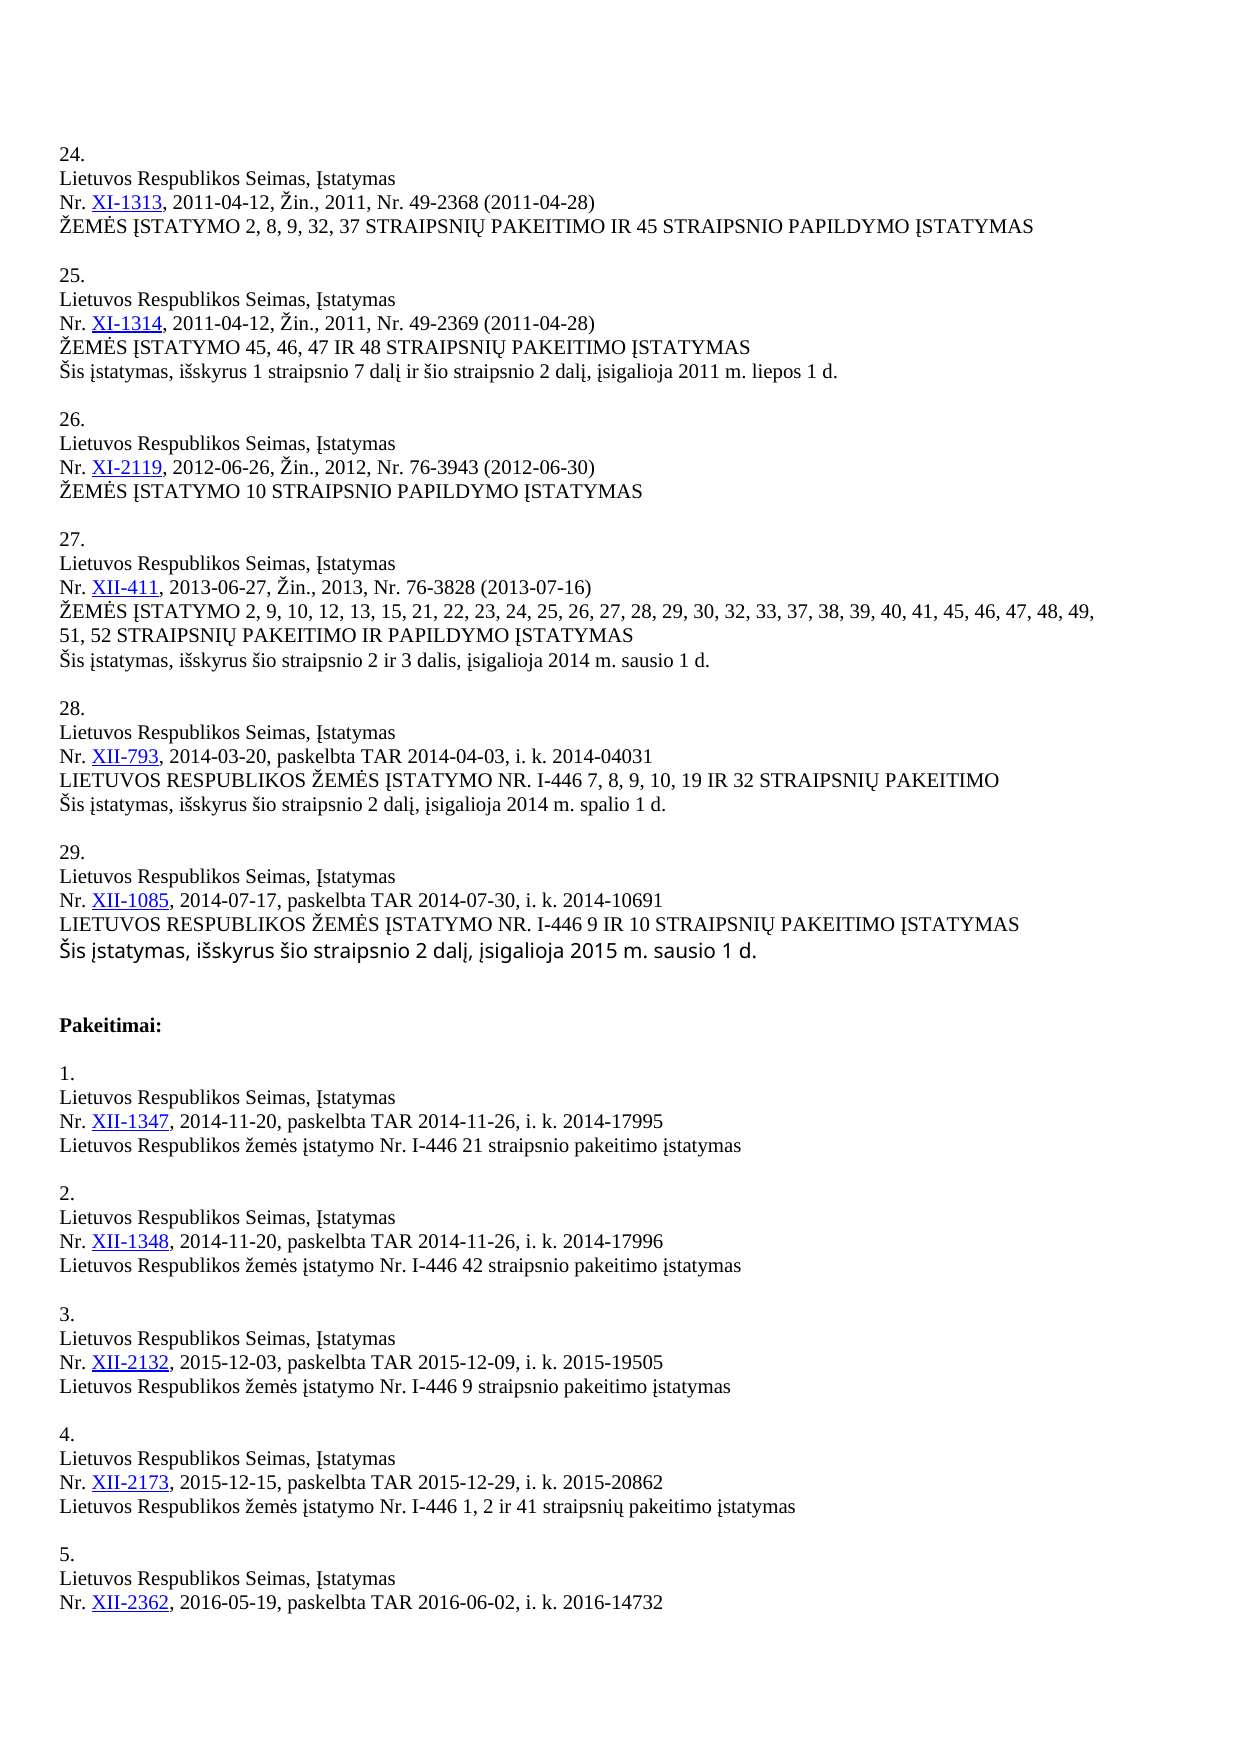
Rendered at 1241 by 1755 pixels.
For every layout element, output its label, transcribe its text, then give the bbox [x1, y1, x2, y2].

text 4. [59, 1422, 1122, 1446]
text 5. [59, 1542, 1122, 1566]
text Šis įstatymas, išskyrus šio straipsnio 2 ir 3 dalis, įsigalioja 2014 m. sausio 1 d. [59, 647, 1122, 672]
text LIETUVOS RESPUBLIKOS ŽEMĖS ĮSTATYMO NR. I-446 7, 8, 9, 10, 19 IR 32 STRAIPSNIŲ PAKEITIMO [59, 768, 1122, 792]
text 25. [59, 262, 1122, 287]
text Šis įstatymas, išskyrus šio straipsnio 2 dalį, įsigalioja 2015 m. sausio 1 d. [59, 936, 1122, 965]
text Lietuvos Respublikos žemės įstatymo Nr. I-446 9 straipsnio pakeitimo įstatymas [59, 1374, 1122, 1398]
text Nr. XI-1314, 2011-04-12, Žin., 2011, Nr. 49-2369 (2011-04-28) [59, 311, 1122, 335]
text Nr. XI-1313, 2011-04-12, Žin., 2011, Nr. 49-2368 (2011-04-28) [59, 190, 1122, 214]
text Lietuvos Respublikos žemės įstatymo Nr. I-446 42 straipsnio pakeitimo įstatymas [59, 1253, 1122, 1277]
text ŽEMĖS ĮSTATYMO 2, 9, 10, 12, 13, 15, 21, 22, 23, 24, 25, 26, 27, 28, 29, 30, 32, 33, 37, 38, 39, 40, 41, 45, 46, 47, 48, 49, 51, 52 STRAIPSNIŲ PAKEITIMO IR PAPILDYMO ĮSTATYMAS [59, 599, 1122, 647]
text Pakeitimai: [59, 1013, 1122, 1037]
text Lietuvos Respublikos Seimas, Įstatymas [59, 166, 1122, 190]
text 29. [59, 840, 1122, 864]
text 26. [59, 407, 1122, 431]
text Lietuvos Respublikos Seimas, Įstatymas [59, 1085, 1122, 1109]
text Lietuvos Respublikos Seimas, Įstatymas [59, 431, 1122, 455]
text Lietuvos Respublikos Seimas, Įstatymas [59, 1205, 1122, 1229]
text ŽEMĖS ĮSTATYMO 45, 46, 47 IR 48 STRAIPSNIŲ PAKEITIMO ĮSTATYMAS [59, 335, 1122, 359]
text ŽEMĖS ĮSTATYMO 10 STRAIPSNIO PAPILDYMO ĮSTATYMAS [59, 479, 1122, 503]
text Nr. XII-2132, 2015-12-03, paskelbta TAR 2015-12-09, i. k. 2015-19505 [59, 1350, 1122, 1374]
text Nr. XII-411, 2013-06-27, Žin., 2013, Nr. 76-3828 (2013-07-16) [59, 575, 1122, 599]
text Lietuvos Respublikos žemės įstatymo Nr. I-446 21 straipsnio pakeitimo įstatymas [59, 1133, 1122, 1157]
text Nr. XII-2362, 2016-05-19, paskelbta TAR 2016-06-02, i. k. 2016-14732 [59, 1590, 1122, 1614]
text Nr. XII-1348, 2014-11-20, paskelbta TAR 2014-11-26, i. k. 2014-17996 [59, 1229, 1122, 1253]
text 1. [59, 1061, 1122, 1085]
text Lietuvos Respublikos Seimas, Įstatymas [59, 1566, 1122, 1590]
text Šis įstatymas, išskyrus 1 straipsnio 7 dalį ir šio straipsnio 2 dalį, įsigalioja 2011 m. liepos 1 d. [59, 359, 1122, 383]
text Nr. XI-2119, 2012-06-26, Žin., 2012, Nr. 76-3943 (2012-06-30) [59, 455, 1122, 479]
text LIETUVOS RESPUBLIKOS ŽEMĖS ĮSTATYMO NR. I-446 9 IR 10 STRAIPSNIŲ PAKEITIMO ĮSTATYMAS [59, 912, 1122, 936]
text 3. [59, 1302, 1122, 1326]
text Lietuvos Respublikos Seimas, Įstatymas [59, 720, 1122, 744]
text Nr. XII-1085, 2014-07-17, paskelbta TAR 2014-07-30, i. k. 2014-10691 [59, 888, 1122, 912]
text ŽEMĖS ĮSTATYMO 2, 8, 9, 32, 37 STRAIPSNIŲ PAKEITIMO IR 45 STRAIPSNIO PAPILDYMO ĮSTATYMAS [59, 214, 1122, 238]
text 27. [59, 527, 1122, 551]
text Lietuvos Respublikos Seimas, Įstatymas [59, 1326, 1122, 1350]
text Lietuvos Respublikos Seimas, Įstatymas [59, 287, 1122, 311]
text Nr. XII-793, 2014-03-20, paskelbta TAR 2014-04-03, i. k. 2014-04031 [59, 744, 1122, 768]
text 24. [59, 142, 1122, 166]
text Nr. XII-2173, 2015-12-15, paskelbta TAR 2015-12-29, i. k. 2015-20862 [59, 1470, 1122, 1494]
text Lietuvos Respublikos žemės įstatymo Nr. I-446 1, 2 ir 41 straipsnių pakeitimo įstatymas [59, 1494, 1122, 1518]
text 2. [59, 1181, 1122, 1205]
text Lietuvos Respublikos Seimas, Įstatymas [59, 864, 1122, 888]
text Šis įstatymas, išskyrus šio straipsnio 2 dalį, įsigalioja 2014 m. spalio 1 d. [59, 792, 1122, 816]
text Lietuvos Respublikos Seimas, Įstatymas [59, 1446, 1122, 1470]
text Nr. XII-1347, 2014-11-20, paskelbta TAR 2014-11-26, i. k. 2014-17995 [59, 1109, 1122, 1133]
text Lietuvos Respublikos Seimas, Įstatymas [59, 551, 1122, 575]
text 28. [59, 696, 1122, 720]
